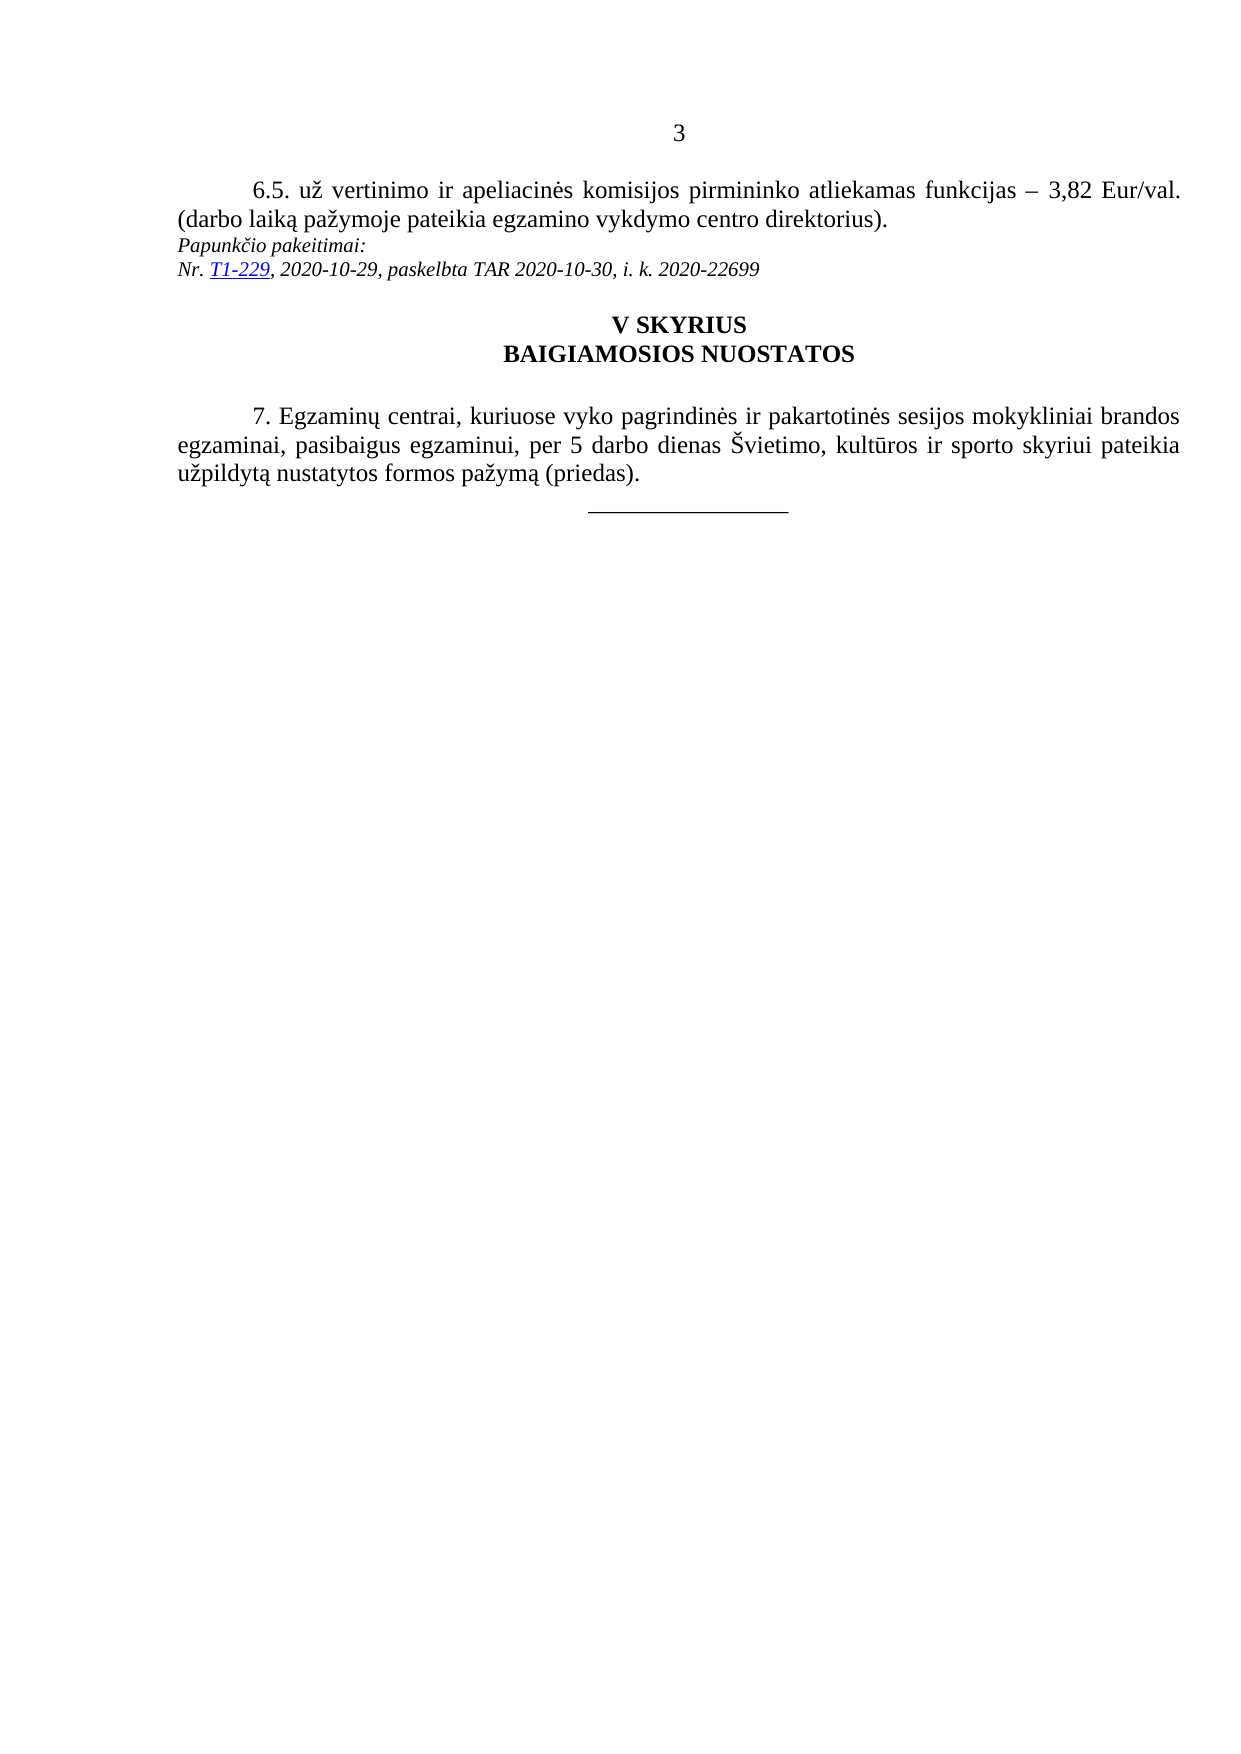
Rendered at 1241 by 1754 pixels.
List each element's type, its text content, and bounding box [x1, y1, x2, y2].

text ________________ [177, 487, 1181, 516]
text 7. Egzaminų centrai, kuriuose vyko pagrindinės ir pakartotinės sesijos mokykliniai brandos egzaminai, pasibaigus egzaminui, per 5 darbo dienas Švietimo, kultūros ir sporto skyriui pateikia užpildytą nustatytos formos pažymą (priedas). [177, 401, 1181, 487]
text Papunkčio pakeitimai: [177, 233, 1181, 257]
text V SKYRIUS [177, 310, 1181, 339]
text 6.5. už vertinimo ir apeliacinės komisijos pirmininko atliekamas funkcijas – 3,82 Eur/val. (darbo laiką pažymoje pateikia egzamino vykdymo centro direktorius). [177, 176, 1181, 233]
text Nr. T1-229, 2020-10-29, paskelbta TAR 2020-10-30, i. k. 2020-22699 [177, 257, 1181, 281]
text BAIGIAMOSIOS NUOSTATOS [177, 339, 1181, 367]
